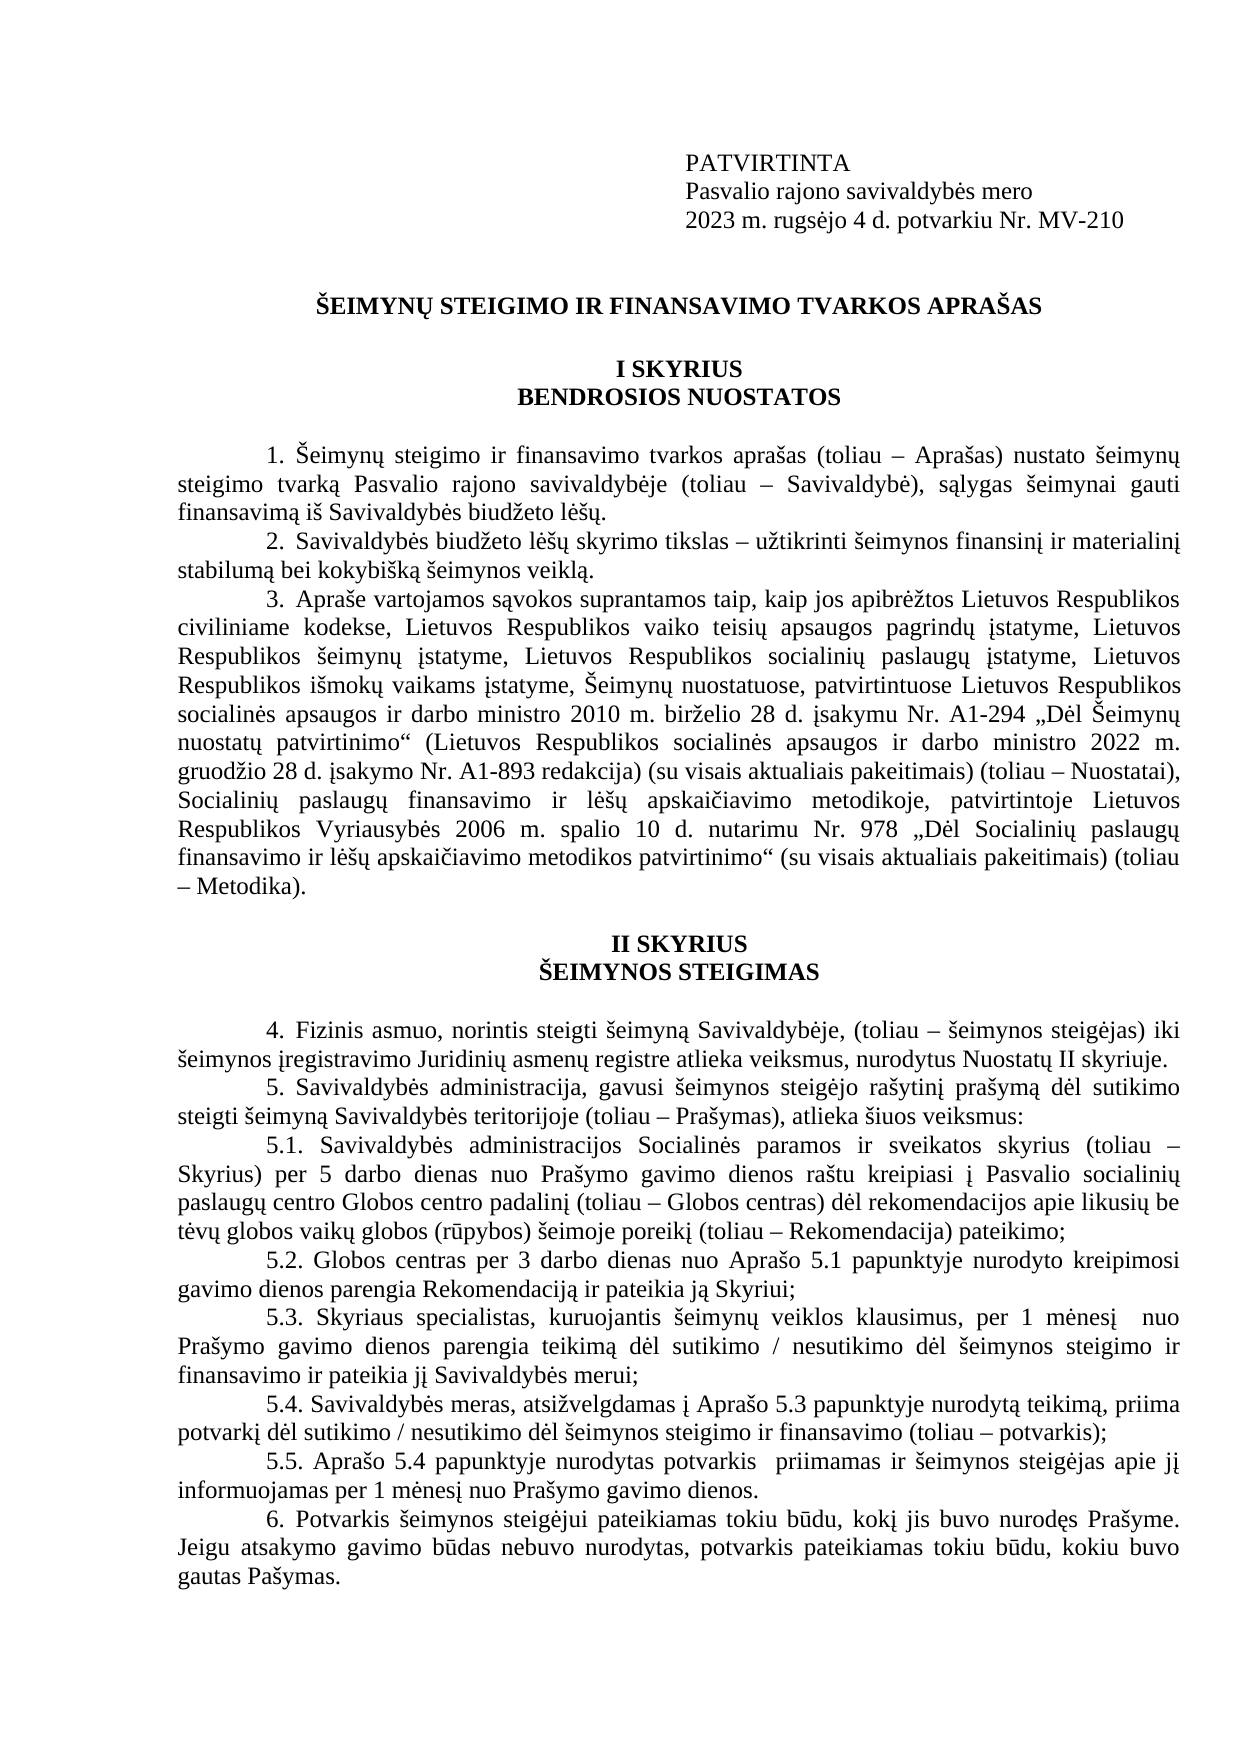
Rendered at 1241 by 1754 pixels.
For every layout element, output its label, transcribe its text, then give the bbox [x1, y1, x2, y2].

text Pasvalio rajono savivaldybės mero [177, 176, 1181, 205]
text 1. Šeimynų steigimo ir finansavimo tvarkos aprašas (toliau – Aprašas) nustato šeimynų steigimo tvarką Pasvalio rajono savivaldybėje (toliau – Savivaldybė), sąlygas šeimynai gauti finansavimą iš Savivaldybės biudžeto lėšų. [177, 440, 1181, 526]
text ŠEIMYNŲ STEIGIMO IR FINANSAVIMO TVARKOS APRAŠAS [177, 291, 1181, 320]
text 5.4. Savivaldybės meras, atsižvelgdamas į Aprašo 5.3 papunktyje nurodytą teikimą, priima potvarkį dėl sutikimo / nesutikimo dėl šeimynos steigimo ir finansavimo (toliau – potvarkis); [177, 1389, 1181, 1446]
text 4. Fizinis asmuo, norintis steigti šeimyną Savivaldybėje, (toliau – šeimynos steigėjas) iki šeimynos įregistravimo Juridinių asmenų registre atlieka veiksmus, nurodytus Nuostatų II skyriuje. [177, 1015, 1181, 1072]
text 5.3. Skyriaus specialistas, kuruojantis šeimynų veiklos klausimus, per 1 mėnesį nuo Prašymo gavimo dienos parengia teikimą dėl sutikimo / nesutikimo dėl šeimynos steigimo ir finansavimo ir pateikia jį Savivaldybės merui; [177, 1302, 1181, 1389]
text ŠEIMYNOS STEIGIMAS [177, 957, 1181, 986]
text BENDROSIOS NUOSTATOS [177, 382, 1181, 411]
text 3. Apraše vartojamos sąvokos suprantamos taip, kaip jos apibrėžtos Lietuvos Respublikos civiliniame kodekse, Lietuvos Respublikos vaiko teisių apsaugos pagrindų įstatyme, Lietuvos Respublikos šeimynų įstatyme, Lietuvos Respublikos socialinių paslaugų įstatyme, Lietuvos Respublikos išmokų vaikams įstatyme, Šeimynų nuostatuose, patvirtintuose Lietuvos Respublikos socialinės apsaugos ir darbo ministro 2010 m. birželio 28 d. įsakymu Nr. A1-294 „Dėl Šeimynų nuostatų patvirtinimo“ (Lietuvos Respublikos socialinės apsaugos ir darbo ministro 2022 m. gruodžio 28 d. įsakymo Nr. A1-893 redakcija) (su visais aktualiais pakeitimais) (toliau – Nuostatai), Socialinių paslaugų finansavimo ir lėšų apskaičiavimo metodikoje, patvirtintoje Lietuvos Respublikos Vyriausybės 2006 m. spalio 10 d. nutarimu Nr. 978 „Dėl Socialinių paslaugų finansavimo ir lėšų apskaičiavimo metodikos patvirtinimo“ (su visais aktualiais pakeitimais) (toliau – Metodika). [177, 584, 1181, 900]
text 2023 m. rugsėjo 4 d. potvarkiu Nr. MV-210 [177, 205, 1181, 234]
text 5.2. Globos centras per 3 darbo dienas nuo Aprašo 5.1 papunktyje nurodyto kreipimosi gavimo dienos parengia Rekomendaciją ir pateikia ją Skyriui; [177, 1245, 1181, 1302]
text 5. Savivaldybės administracija, gavusi šeimynos steigėjo rašytinį prašymą dėl sutikimo steigti šeimyną Savivaldybės teritorijoje (toliau – Prašymas), atlieka šiuos veiksmus: [177, 1072, 1181, 1130]
text 5.1. Savivaldybės administracijos Socialinės paramos ir sveikatos skyrius (toliau – Skyrius) per 5 darbo dienas nuo Prašymo gavimo dienos raštu kreipiasi į Pasvalio socialinių paslaugų centro Globos centro padalinį (toliau – Globos centras) dėl rekomendacijos apie likusių be tėvų globos vaikų globos (rūpybos) šeimoje poreikį (toliau – Rekomendacija) pateikimo; [177, 1130, 1181, 1245]
text 6. Potvarkis šeimynos steigėjui pateikiamas tokiu būdu, kokį jis buvo nurodęs Prašyme. Jeigu atsakymo gavimo būdas nebuvo nurodytas, potvarkis pateikiamas tokiu būdu, kokiu buvo gautas Pašymas. [177, 1504, 1181, 1590]
text 2. Savivaldybės biudžeto lėšų skyrimo tikslas – užtikrinti šeimynos finansinį ir materialinį stabilumą bei kokybišką šeimynos veiklą. [177, 526, 1181, 584]
text I SKYRIUS [177, 354, 1181, 382]
text PATVIRTINTA [177, 148, 1181, 176]
text 5.5. Aprašo 5.4 papunktyje nurodytas potvarkis priimamas ir šeimynos steigėjas apie jį informuojamas per 1 mėnesį nuo Prašymo gavimo dienos. [177, 1446, 1181, 1504]
text II SKYRIUS [177, 929, 1181, 957]
